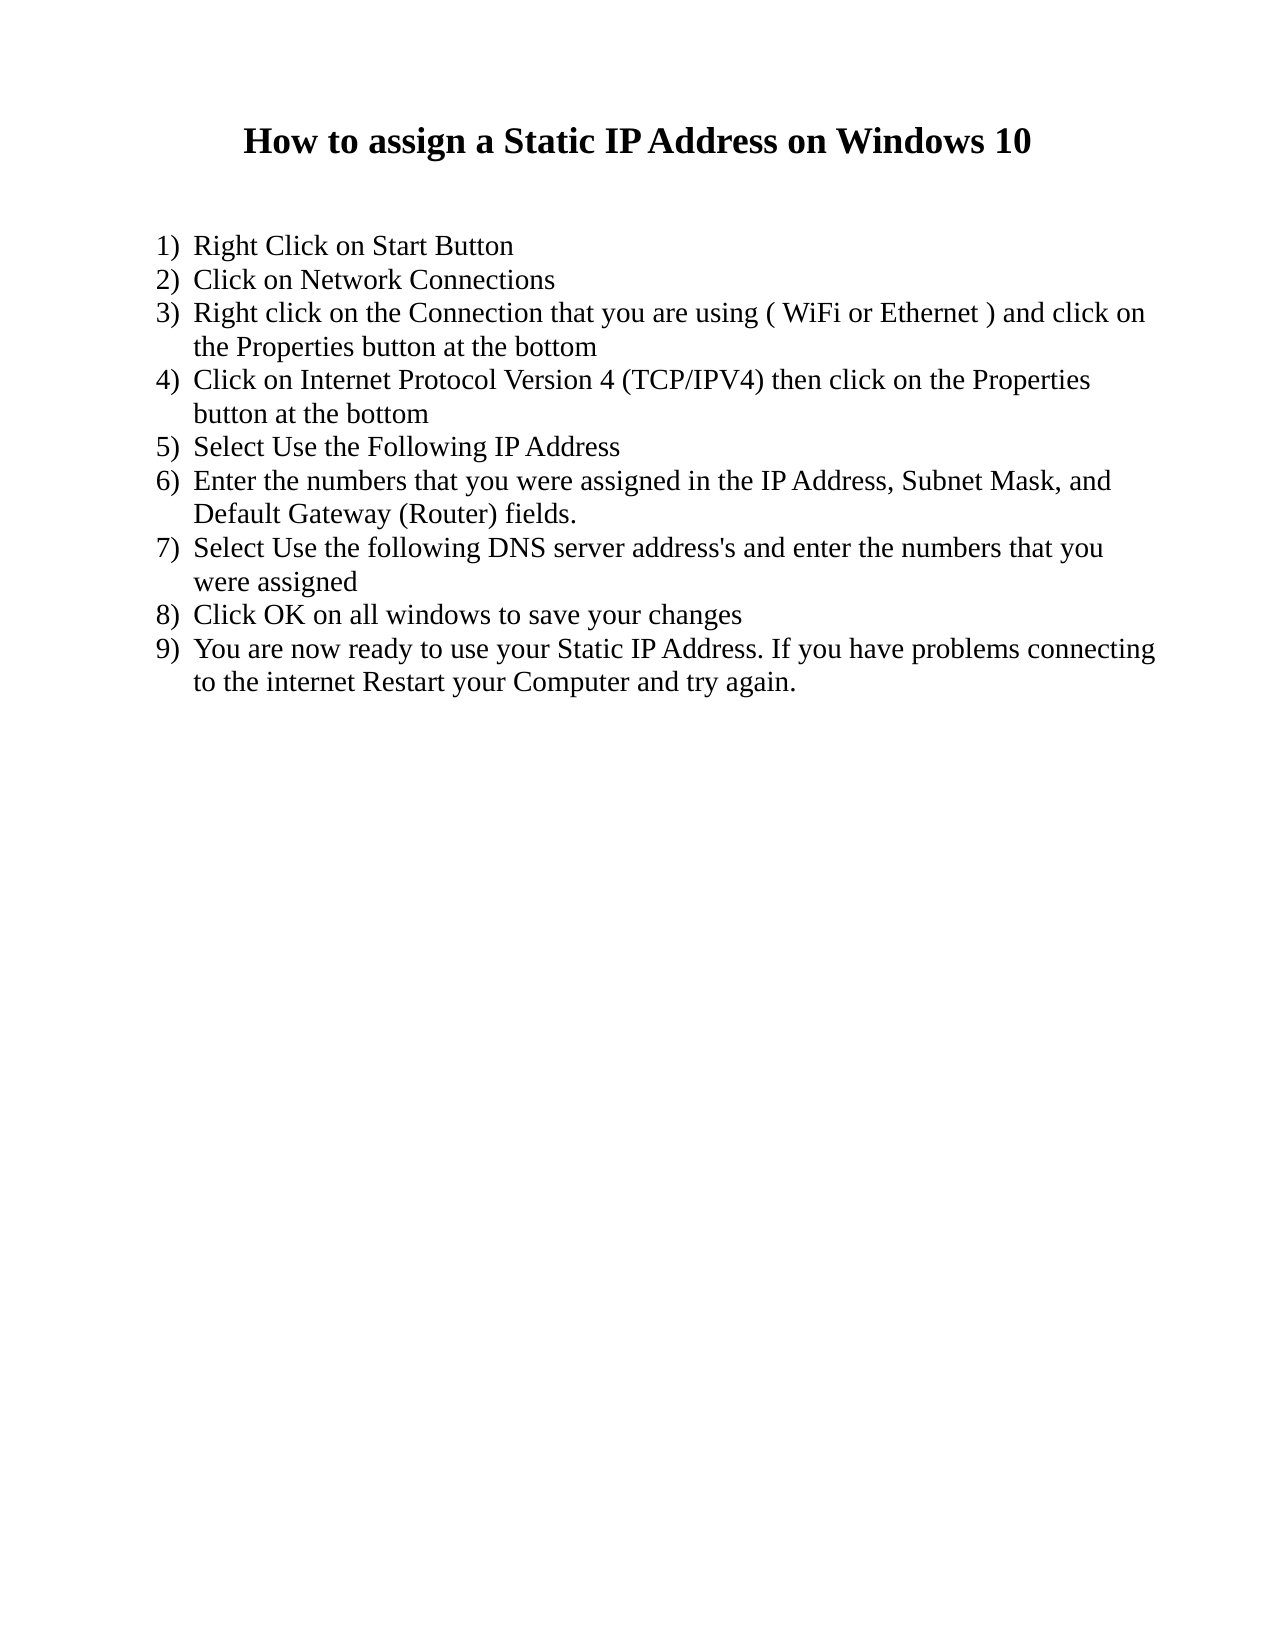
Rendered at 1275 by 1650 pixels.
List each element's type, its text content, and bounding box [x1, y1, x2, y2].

list Click on Network Connections [156, 262, 1157, 295]
list Click OK on all windows to save your changes [156, 597, 1157, 631]
list Click on Internet Protocol Version 4 (TCP/IPV4) then click on the Properties button at the bottom [156, 362, 1157, 429]
list You are now ready to use your Static IP Address. If you have problems connecting to the internet Restart your Computer and try again. [156, 631, 1157, 698]
text How to assign a Static IP Address on Windows 10 [118, 118, 1157, 161]
list Select Use the following DNS server address's and enter the numbers that you were assigned [156, 530, 1157, 597]
list Right click on the Connection that you are using ( WiFi or Ethernet ) and click on the Properties button at the bottom [156, 295, 1157, 362]
list Enter the numbers that you were assigned in the IP Address, Subnet Mask, and Default Gateway (Router) fields. [156, 463, 1157, 530]
list Right Click on Start Button [156, 228, 1157, 262]
list Select Use the Following IP Address [156, 429, 1157, 463]
